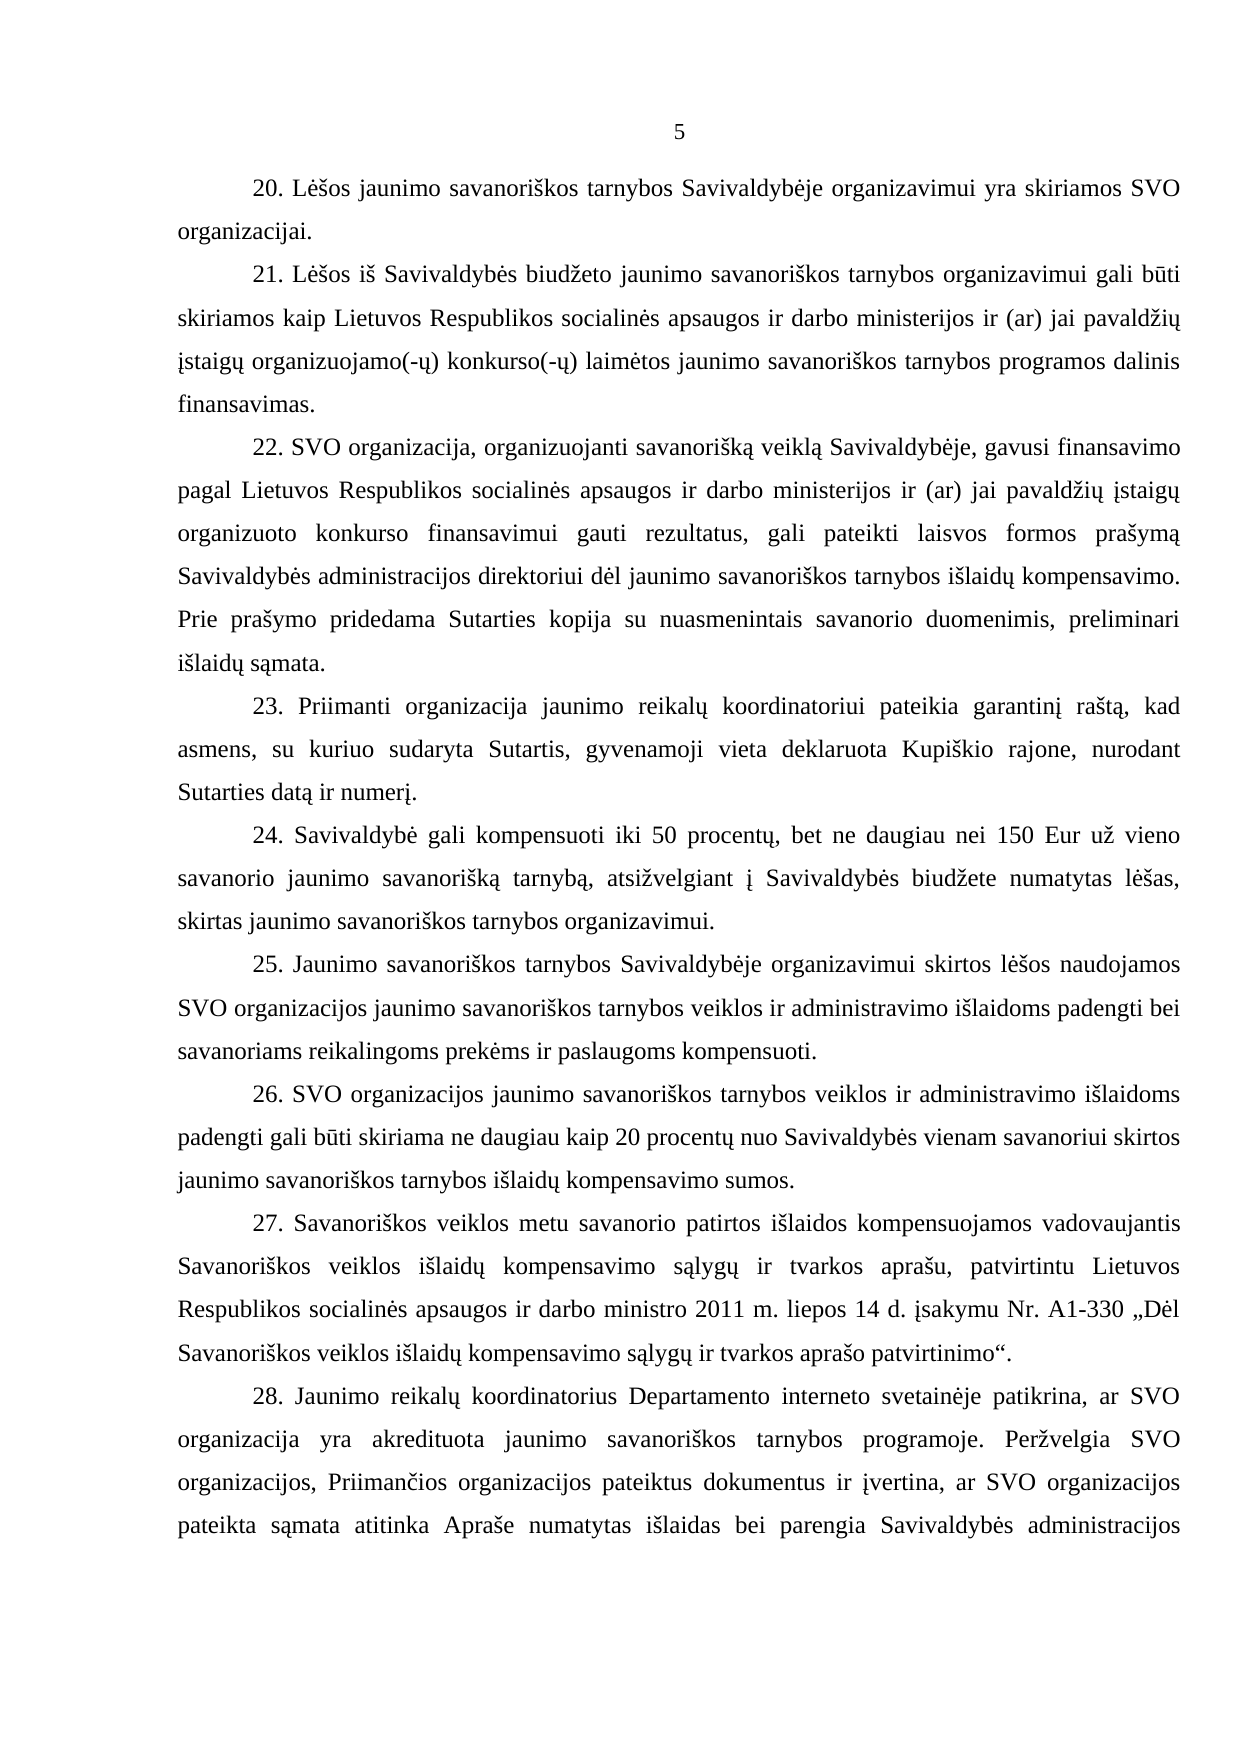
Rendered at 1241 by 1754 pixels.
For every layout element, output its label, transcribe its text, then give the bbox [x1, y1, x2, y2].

text 27. Savanoriškos veiklos metu savanorio patirtos išlaidos kompensuojamos vadovaujantis Savanoriškos veiklos išlaidų kompensavimo sąlygų ir tvarkos aprašu, patvirtintu Lietuvos Respublikos socialinės apsaugos ir darbo ministro 2011 m. liepos 14 d. įsakymu Nr. A1-330 „Dėl Savanoriškos veiklos išlaidų kompensavimo sąlygų ir tvarkos aprašo patvirtinimo“. [177, 1208, 1181, 1366]
text 20. Lėšos jaunimo savanoriškos tarnybos Savivaldybėje organizavimui yra skiriamos SVO organizacijai. [177, 173, 1181, 245]
text 22. SVO organizacija, organizuojanti savanorišką veiklą Savivaldybėje, gavusi finansavimo pagal Lietuvos Respublikos socialinės apsaugos ir darbo ministerijos ir (ar) jai pavaldžių įstaigų organizuoto konkurso finansavimui gauti rezultatus, gali pateikti laisvos formos prašymą Savivaldybės administracijos direktoriui dėl jaunimo savanoriškos tarnybos išlaidų kompensavimo. Prie prašymo pridedama Sutarties kopija su nuasmenintais savanorio duomenimis, preliminari išlaidų sąmata. [177, 432, 1181, 676]
text 26. SVO organizacijos jaunimo savanoriškos tarnybos veiklos ir administravimo išlaidoms padengti gali būti skiriama ne daugiau kaip 20 procentų nuo Savivaldybės vienam savanoriui skirtos jaunimo savanoriškos tarnybos išlaidų kompensavimo sumos. [177, 1079, 1181, 1194]
text 23. Priimanti organizacija jaunimo reikalų koordinatoriui pateikia garantinį raštą, kad asmens, su kuriuo sudaryta Sutartis, gyvenamoji vieta deklaruota Kupiškio rajone, nurodant Sutarties datą ir numerį. [177, 691, 1181, 806]
text 21. Lėšos iš Savivaldybės biudžeto jaunimo savanoriškos tarnybos organizavimui gali būti skiriamos kaip Lietuvos Respublikos socialinės apsaugos ir darbo ministerijos ir (ar) jai pavaldžių įstaigų organizuojamo(-ų) konkurso(-ų) laimėtos jaunimo savanoriškos tarnybos programos dalinis finansavimas. [177, 259, 1181, 418]
text 24. Savivaldybė gali kompensuoti iki 50 procentų, bet ne daugiau nei 150 Eur už vieno savanorio jaunimo savanorišką tarnybą, atsižvelgiant į Savivaldybės biudžete numatytas lėšas, skirtas jaunimo savanoriškos tarnybos organizavimui. [177, 820, 1181, 935]
text 25. Jaunimo savanoriškos tarnybos Savivaldybėje organizavimui skirtos lėšos naudojamos SVO organizacijos jaunimo savanoriškos tarnybos veiklos ir administravimo išlaidoms padengti bei savanoriams reikalingoms prekėms ir paslaugoms kompensuoti. [177, 949, 1181, 1064]
text 28. Jaunimo reikalų koordinatorius Departamento interneto svetainėje patikrina, ar SVO organizacija yra akredituota jaunimo savanoriškos tarnybos programoje. Peržvelgia SVO organizacijos, Priimančios organizacijos pateiktus dokumentus ir įvertina, ar SVO organizacijos pateikta sąmata atitinka Apraše numatytas išlaidas bei parengia Savivaldybės administracijos [177, 1381, 1181, 1539]
